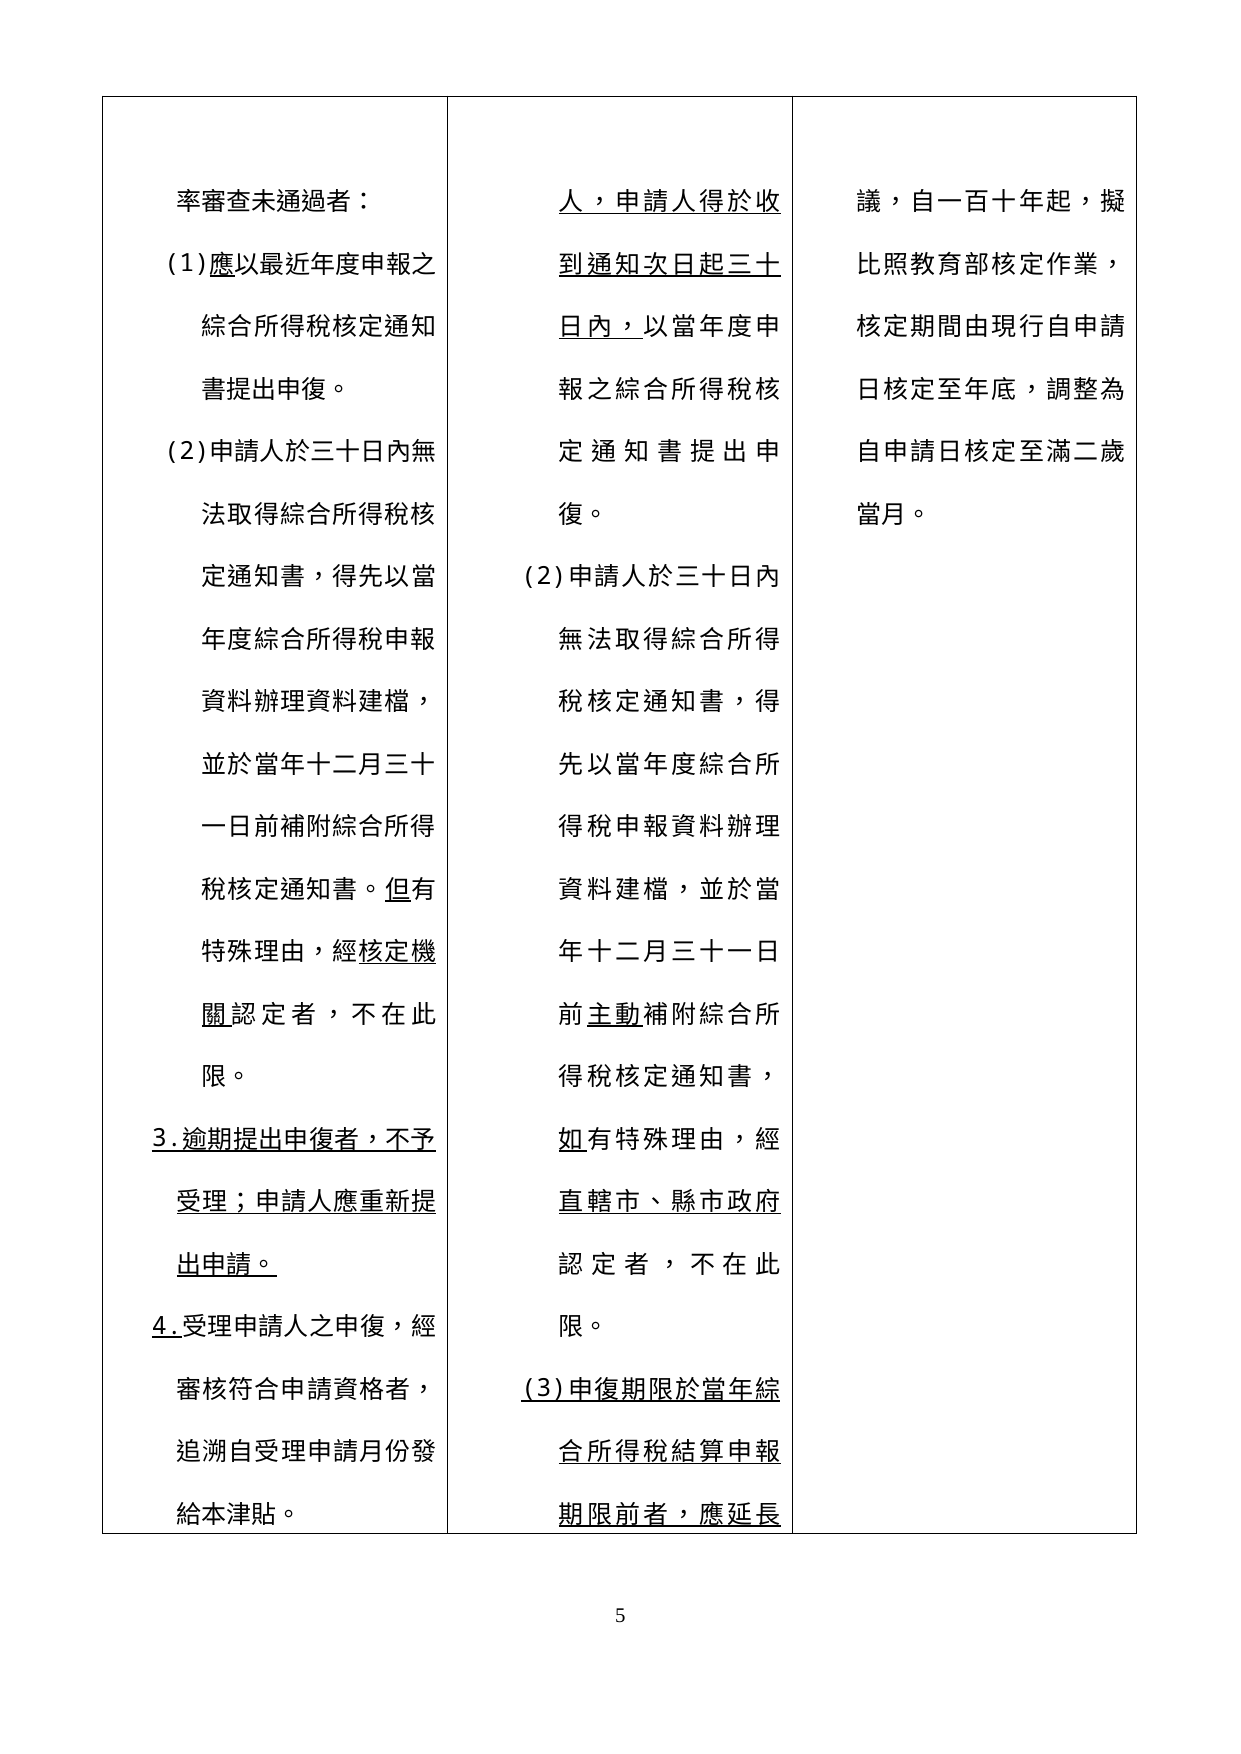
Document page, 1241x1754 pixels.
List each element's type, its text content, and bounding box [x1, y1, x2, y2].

table_cell 人，申請人得於收到通知次日起三十日內，以當年度申報之綜合所得稅核定通知書提出申復。 (2)申請人於三十日內無法取得綜合所得稅核定通知書，得先以當年度綜合所得稅申報資料辦理資料建檔，並於當年十二月三十一日前主動補附綜合所得稅核定通知書，如有特殊理由，經直轄市、縣市政府認定者，不在此限。 (3)申復期限於當年綜合所得稅結算申報期限前者，應延長 [448, 97, 792, 1533]
table_cell 率審查未通過者： (1)應以最近年度申報之綜合所得稅核定通知書提出申復。 (2)申請人於三十日內無法取得綜合所得稅核定通知書，得先以當年度綜合所得稅申報資料辦理資料建檔，並於當年十二月三十一日前補附綜合所得稅核定通知書。但有特殊理由，經核定機關認定者，不在此限。 3.逾期提出申復者，不予受理；申請人應重新提出申請。 4.受理申請人之申復，經審核符合申請資格者，追溯自受理申請月份發給本津貼。 [103, 97, 447, 1533]
table_cell 議，自一百十年起，擬比照教育部核定作業，核定期間由現行自申請日核定至年底，調整為自申請日核定至滿二歲當月。 [793, 97, 1136, 1533]
